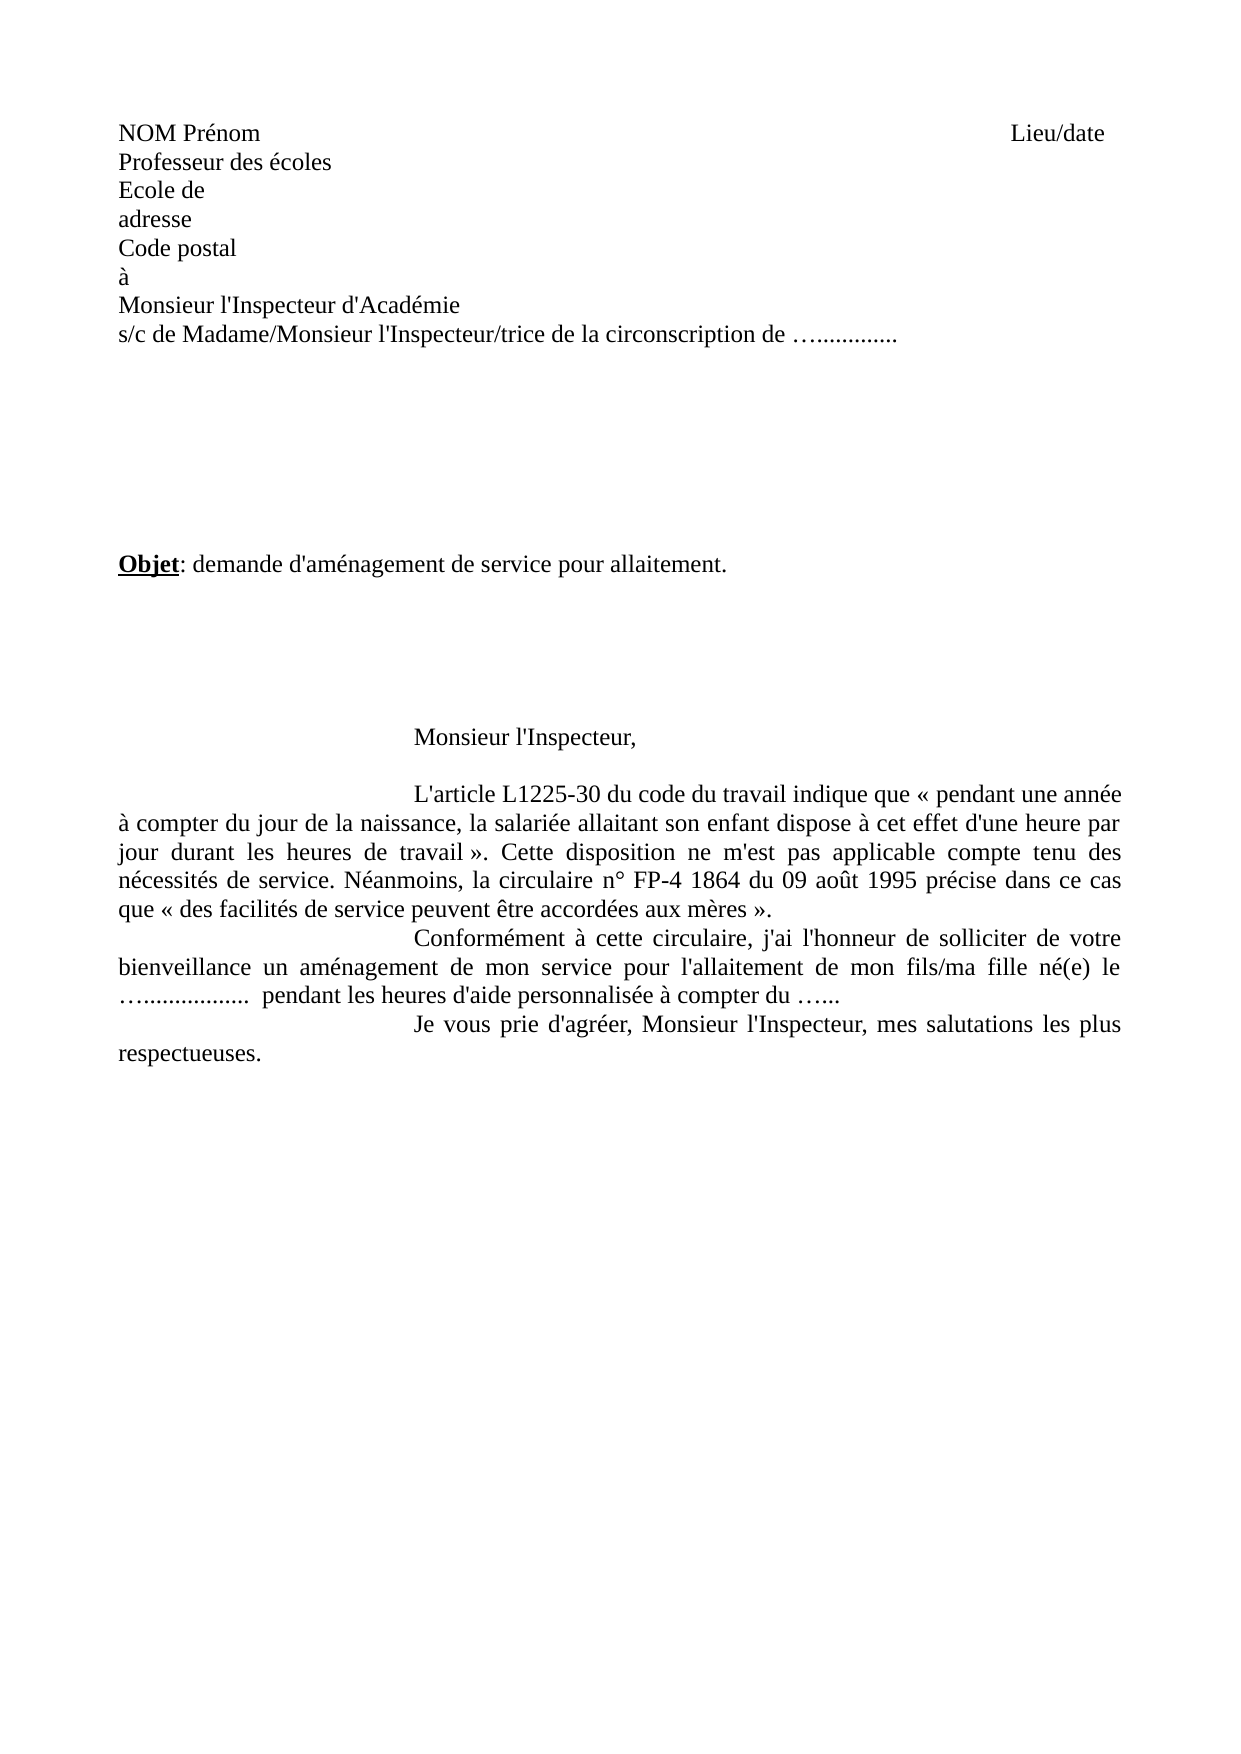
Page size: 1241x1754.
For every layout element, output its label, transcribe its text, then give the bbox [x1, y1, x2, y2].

text Monsieur l'Inspecteur, [118, 722, 1122, 751]
text à [118, 262, 1122, 291]
text NOM Prénom Lieu/date [118, 118, 1122, 147]
text Professeur des écoles [118, 147, 1122, 176]
text Code postal [118, 233, 1122, 262]
text Conformément à cette circulaire, j'ai l'honneur de solliciter de votre bienveillance un aménagement de mon service pour l'allaitement de mon fils/ma fille né(e) le …................. pendant les heures d'aide personnalisée à compter du …... [118, 923, 1122, 1009]
text Objet: demande d'aménagement de service pour allaitement. [118, 549, 1122, 578]
text adresse [118, 204, 1122, 233]
text s/c de Madame/Monsieur l'Inspecteur/trice de la circonscription de …............. [118, 319, 1122, 348]
text Je vous prie d'agréer, Monsieur l'Inspecteur, mes salutations les plus respectueuses. [118, 1009, 1122, 1067]
text Ecole de [118, 176, 1122, 204]
text L'article L1225-30 du code du travail indique que « pendant une année à compter du jour de la naissance, la salariée allaitant son enfant dispose à cet effet d'une heure par jour durant les heures de travail ». Cette disposition ne m'est pas applicable compte tenu des nécessités de service. Néanmoins, la circulaire n° FP-4 1864 du 09 août 1995 précise dans ce cas que « des facilités de service peuvent être accordées aux mères ». [118, 779, 1122, 923]
text Monsieur l'Inspecteur d'Académie [118, 291, 1122, 319]
